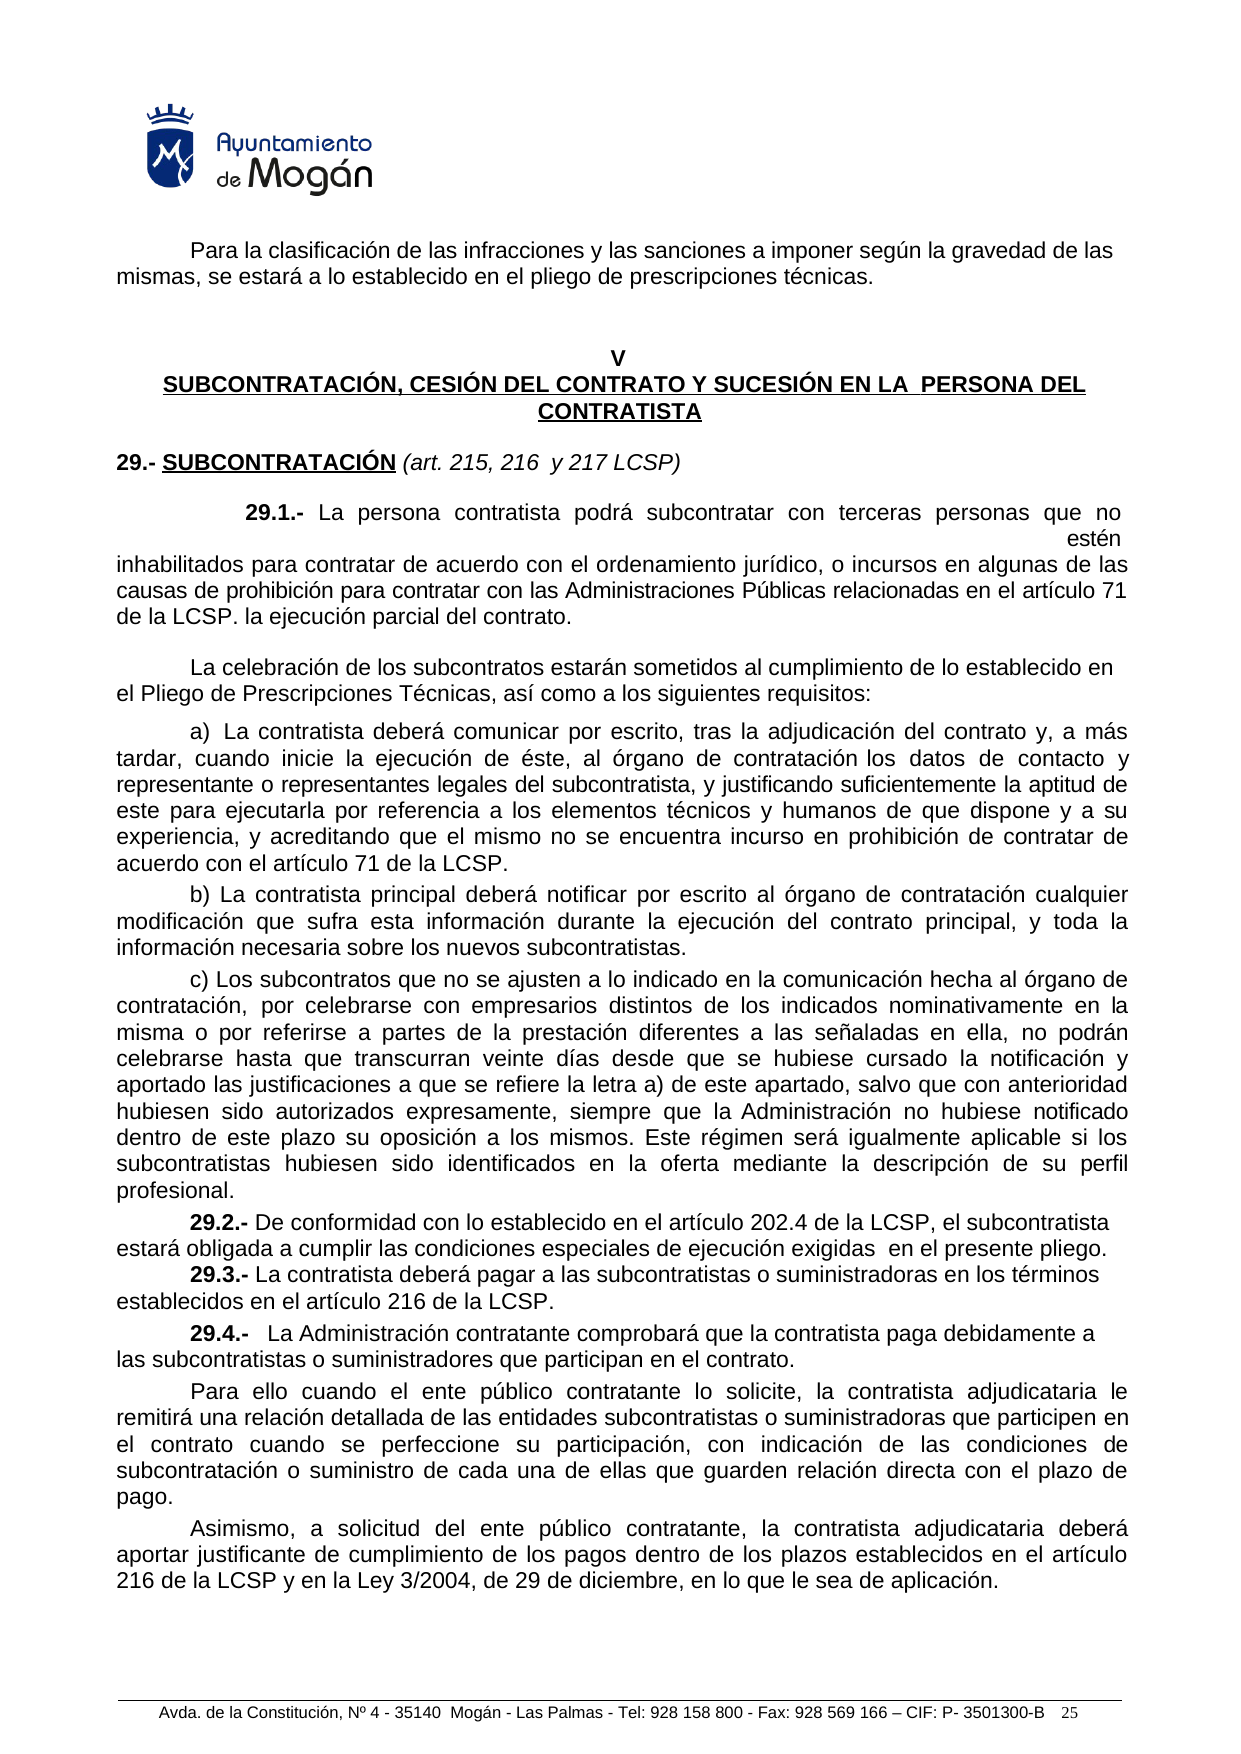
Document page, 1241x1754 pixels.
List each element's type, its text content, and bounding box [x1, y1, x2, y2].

text c) Los subcontratos que no se ajusten a lo indicado en la comunicación hecha al órgano de contratación, por celebrarse con empresarios distintos de los indicados nominativamente en la misma o por referirse a partes de la prestación diferentes a las señaladas en ella, no podrán celebrarse hasta que transcurran veinte días desde que se hubiese cursado la notificación y aportado las justificaciones a que se refiere la letra a) de este apartado, salvo que con anterioridad hubiesen sido autorizados expresamente, siempre que la Administración no hubiese notificado dentro de este plazo su oposición a los mismos. Este régimen será igualmente aplicable si los subcontratistas hubiesen sido identificados en la oferta mediante la descripción de su perfil profesional. [116, 966, 1129, 1203]
text V [610, 346, 1188, 372]
text 29.- SUBCONTRATACIÓN (art. 215, 216 y 217 LCSP) [116, 449, 1188, 475]
text Para la clasificación de las infracciones y las sanciones a imponer según la gravedad de las mismas, se estará a lo establecido en el pliego de prescripciones técnicas. [116, 237, 1127, 290]
text inhabilitados para contratar de acuerdo con el ordenamiento jurídico, o incursos en algunas de las causas de prohibición para contratar con las Administraciones Públicas relacionadas en el artículo 71 de la LCSP. la ejecución parcial del contrato. [116, 551, 1129, 630]
text b) La contratista principal deberá notificar por escrito al órgano de contratación cualquier modificación que sufra esta información durante la ejecución del contrato principal, y toda la información necesaria sobre los nuevos subcontratistas. [116, 882, 1129, 961]
text 29.2.- De conformidad con lo establecido en el artículo 202.4 de la LCSP, el subcontratista estará obligada a cumplir las condiciones especiales de ejecución exigidas en el presente pliego. [116, 1209, 1129, 1262]
text La celebración de los subcontratos estarán sometidos al cumplimiento de lo establecido en el Pliego de Prescripciones Técnicas, así como a los siguientes requisitos: [116, 654, 1129, 707]
text SUBCONTRATACIÓN, CESIÓN DEL CONTRATO Y SUCESIÓN EN LA PERSONA DEL CONTRATISTA [163, 372, 1129, 424]
text a) La contratista deberá comunicar por escrito, tras la adjudicación del contrato y, a más tardar, cuando inicie la ejecución de éste, al órgano de contratación los datos de contacto y representante o representantes legales del subcontratista, y justificando suficientemente la aptitud de este para ejecutarla por referencia a los elementos técnicos y humanos de que dispone y a su experiencia, y acreditando que el mismo no se encuentra incurso en prohibición de contratar de acuerdo con el artículo 71 de la LCSP. [116, 719, 1129, 876]
text 29.3.- La contratista deberá pagar a las subcontratistas o suministradoras en los términos establecidos en el artículo 216 de la LCSP. [116, 1262, 1129, 1314]
text Para ello cuando el ente público contratante lo solicite, la contratista adjudicataria le remitirá una relación detallada de las entidades subcontratistas o suministradoras que participen en el contrato cuando se perfeccione su participación, con indicación de las condiciones de subcontratación o suministro de cada una de ellas que guarden relación directa con el plazo de pago. [116, 1378, 1129, 1510]
text 29.4.- La Administración contratante comprobará que la contratista paga debidamente a las subcontratistas o suministradores que participan en el contrato. [116, 1320, 1129, 1373]
text Avda. de la Constitución, Nº 4 - 35140 Mogán - Las Palmas - Tel: 928 158 800 - Fax: 928 569 166 – CIF: P- 3501300-B 25 [159, 1703, 1188, 1722]
text 29.1.- La persona contratista podrá subcontratar con terceras personas que no estén [182, 500, 1121, 551]
picture [132, 82, 388, 214]
text Asimismo, a solicitud del ente público contratante, la contratista adjudicataria deberá aportar justificante de cumplimiento de los pagos dentro de los plazos establecidos en el artículo 216 de la LCSP y en la Ley 3/2004, de 29 de diciembre, en lo que le sea de aplicación. [116, 1516, 1129, 1594]
